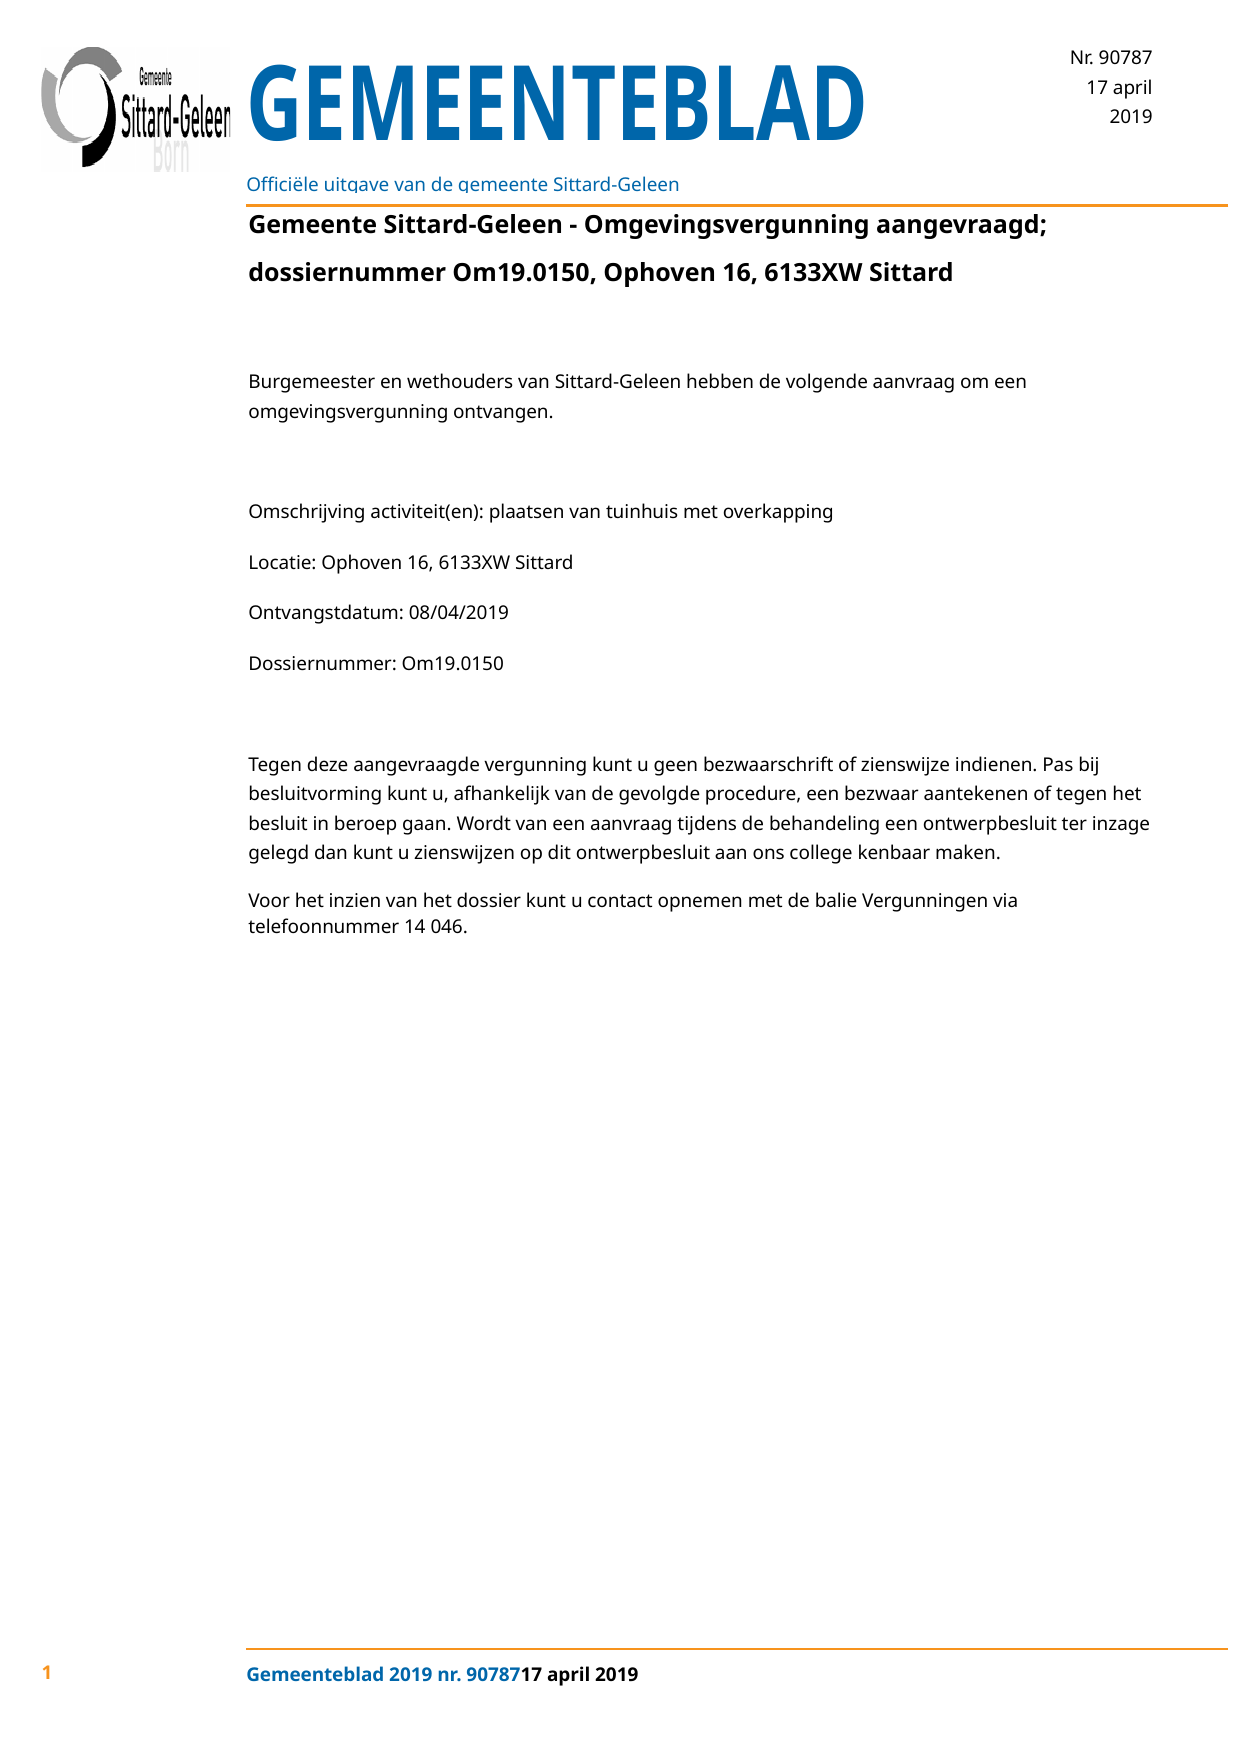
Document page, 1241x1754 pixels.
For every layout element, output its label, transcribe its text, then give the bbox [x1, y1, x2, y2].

text Gemeente Sittard-Geleen - Omgevingsvergunning aangevraagd; dossiernummer Om19.0150, Ophoven 16, 6133XW Sittard [248, 207, 1152, 288]
text Locatie: Ophoven 16, 6133XW Sittard [248, 549, 1152, 575]
text Omschrijving activiteit(en): plaatsen van tuinhuis met overkapping [248, 499, 1152, 524]
text Ontvangstdatum: 08/04/2019 [248, 599, 1152, 625]
text Dossiernummer: Om19.0150 [248, 650, 1152, 676]
text Voor het inzien van het dossier kunt u contact opnemen met de balie Vergunningen via telefoonnummer 14 046. [248, 887, 1152, 939]
text Burgemeester en wethouders van Sittard-Geleen hebben de volgende aanvraag om een omgevingsvergunning ontvangen. [248, 368, 1152, 424]
picture [41, 47, 231, 172]
text Tegen deze aangevraagde vergunning kunt u geen bezwaarschrift of zienswijze indienen. Pas bij besluitvorming kunt u, afhankelijk van de gevolgde procedure, een bezwaar aantekenen of tegen het besluit in beroep gaan. Wordt van een aanvraag tijdens de behandeling een ontwerpbesluit ter inzage gelegd dan kunt u zienswijzen op dit ontwerpbesluit aan ons college kenbaar maken. [248, 751, 1152, 865]
